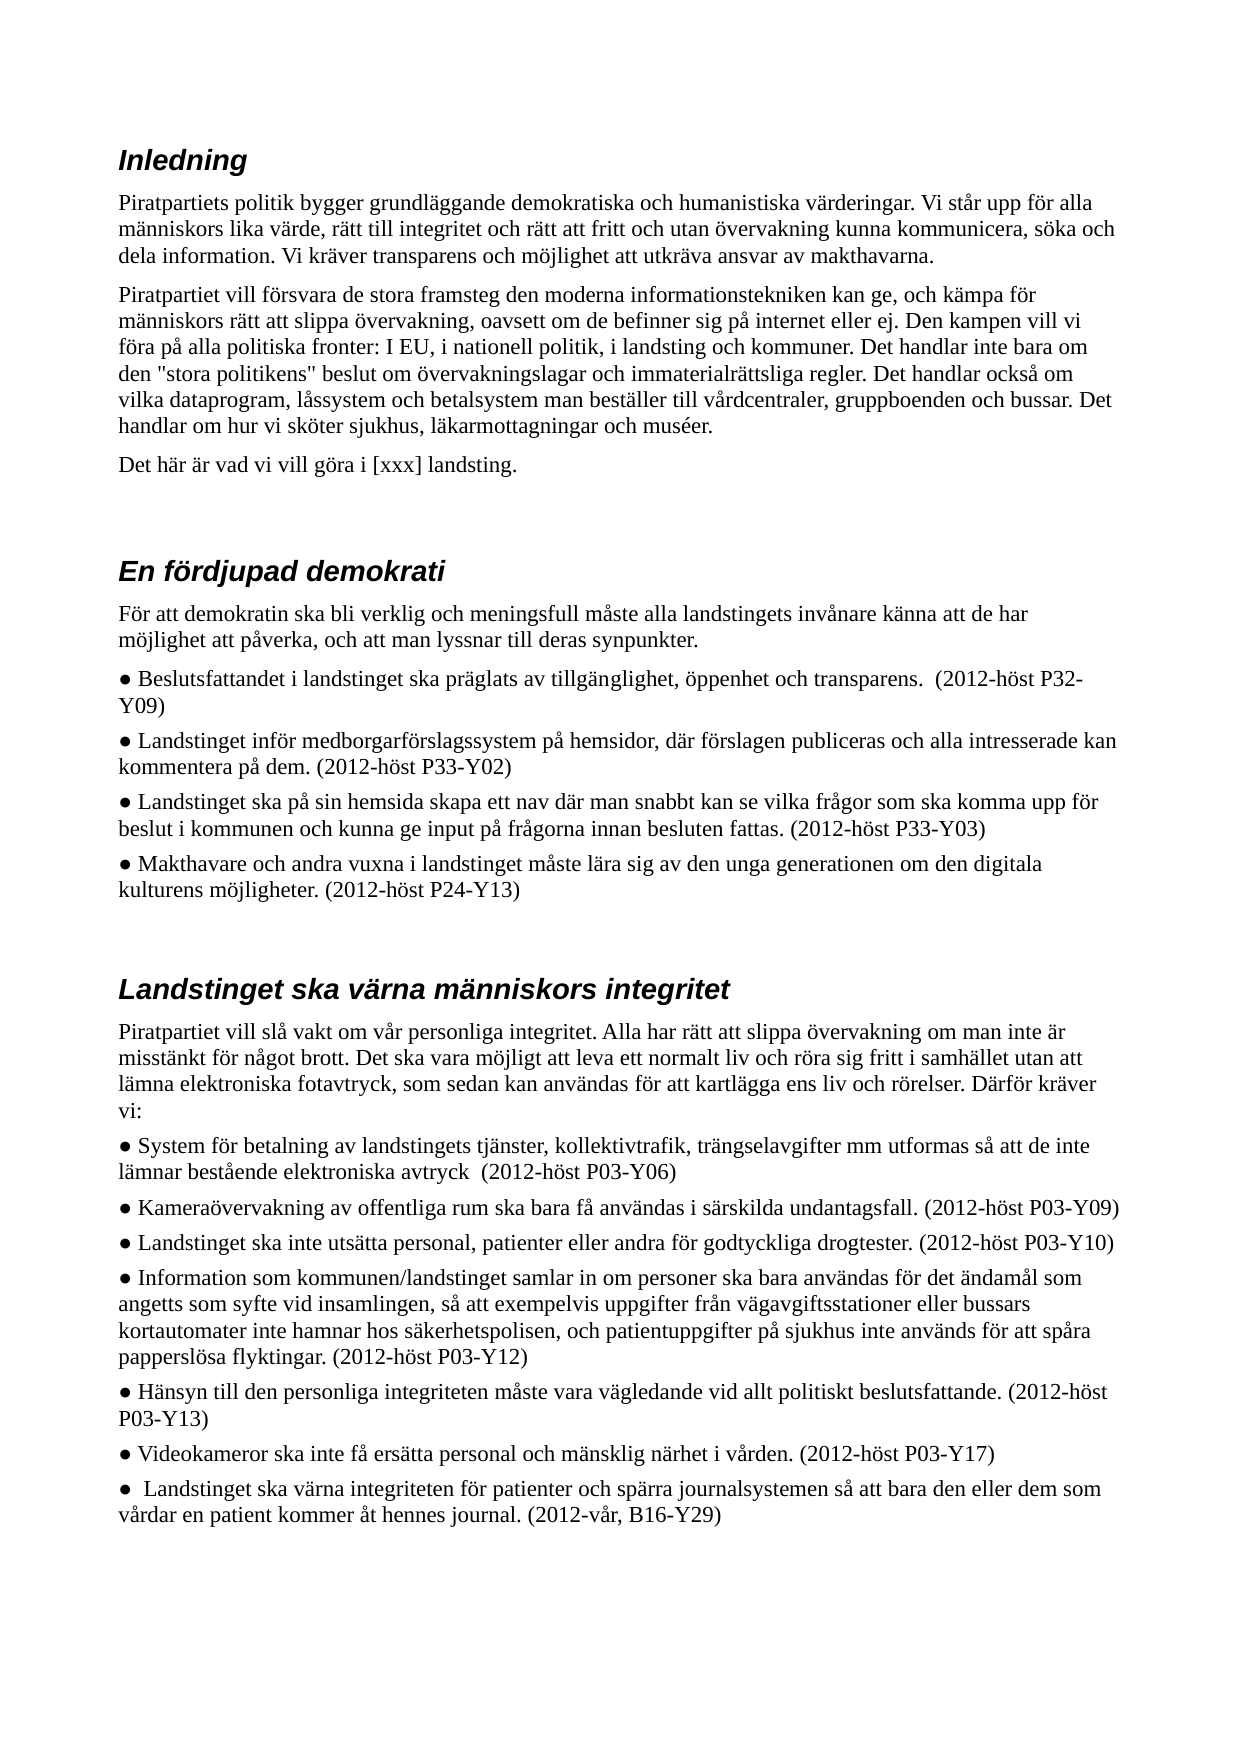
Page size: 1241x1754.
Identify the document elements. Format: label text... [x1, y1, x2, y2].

text ● Information som kommunen/landstinget samlar in om personer ska bara användas för det ändamål som angetts som syfte vid insamlingen, så att exempelvis uppgifter från vägavgiftsstationer eller bussars kortautomater inte hamnar hos säkerhetspolisen, och patientuppgifter på sjukhus inte används för att spåra papperslösa flyktingar. (2012-höst P03-Y12) [118, 1264, 1122, 1369]
text ● Landstinget ska värna integriteten för patienter och spärra journalsystemen så att bara den eller dem som vårdar en patient kommer åt hennes journal. (2012-vår, B16-Y29) [118, 1475, 1122, 1528]
text ● Landstinget inför medborgarförslagssystem på hemsidor, där förslagen publiceras och alla intresserade kan kommentera på dem. (2012-höst P33-Y02) [118, 727, 1122, 779]
text ● Kameraövervakning av offentliga rum ska bara få användas i särskilda undantagsfall. (2012-höst P03-Y09) [118, 1194, 1122, 1220]
text Piratpartiet vill försvara de stora framsteg den moderna informationstekniken kan ge, och kämpa för människors rätt att slippa övervakning, oavsett om de befinner sig på internet eller ej. Den kampen vill vi föra på alla politiska fronter: I EU, i nationell politik, i landsting och kommuner. Det handlar inte bara om den "stora politikens" beslut om övervakningslagar och immaterialrättsliga regler. Det handlar också om vilka dataprogram, låssystem och betalsystem man beställer till vårdcentraler, gruppboenden och bussar. Det handlar om hur vi sköter sjukhus, läkarmottagningar och muséer. [118, 281, 1122, 439]
text ● Beslutsfattandet i landstinget ska präglats av tillgänglighet, öppenhet och transparens. (2012-höst P32-Y09) [118, 665, 1122, 718]
text ● Landstinget ska inte utsätta personal, patienter eller andra för godtyckliga drogtester. (2012-höst P03-Y10) [118, 1229, 1122, 1255]
text Piratpartiets politik bygger grundläggande demokratiska och humanistiska värderingar. Vi står upp för alla människors lika värde, rätt till integritet och rätt att fritt och utan övervakning kunna kommunicera, söka och dela information. Vi kräver transparens och möjlighet att utkräva ansvar av makthavarna. [118, 189, 1122, 268]
text Det här är vad vi vill göra i [xxx] landsting. [118, 451, 1122, 478]
text För att demokratin ska bli verklig och meningsfull måste alla landstingets invånare känna att de har möjlighet att påverka, och att man lyssnar till deras synpunkter. [118, 600, 1122, 653]
text ● Videokameror ska inte få ersätta personal och mänsklig närhet i vården. (2012-höst P03-Y17) [118, 1440, 1122, 1466]
subtitle En fördjupad demokrati [118, 554, 1122, 588]
text Piratpartiet vill slå vakt om vår personliga integritet. Alla har rätt att slippa övervakning om man inte är misstänkt för något brott. Det ska vara möjligt att leva ett normalt liv och röra sig fritt i samhället utan att lämna elektroniska fotavtryck, som sedan kan användas för att kartlägga ens liv och rörelser. Därför kräver vi: [118, 1018, 1122, 1123]
subtitle Inledning [118, 143, 1122, 177]
text ● Hänsyn till den personliga integriteten måste vara vägledande vid allt politiskt beslutsfattande. (2012-höst P03-Y13) [118, 1378, 1122, 1431]
subtitle Landstinget ska värna människors integritet [118, 972, 1122, 1005]
text ● Landstinget ska på sin hemsida skapa ett nav där man snabbt kan se vilka frågor som ska komma upp för beslut i kommunen och kunna ge input på frågorna innan besluten fattas. (2012-höst P33-Y03) [118, 788, 1122, 841]
text ● System för betalning av landstingets tjänster, kollektivtrafik, trängselavgifter mm utformas så att de inte lämnar bestående elektroniska avtryck (2012-höst P03-Y06) [118, 1132, 1122, 1185]
text ● Makthavare och andra vuxna i landstinget måste lära sig av den unga generationen om den digitala kulturens möjligheter. (2012-höst P24-Y13) [118, 850, 1122, 903]
